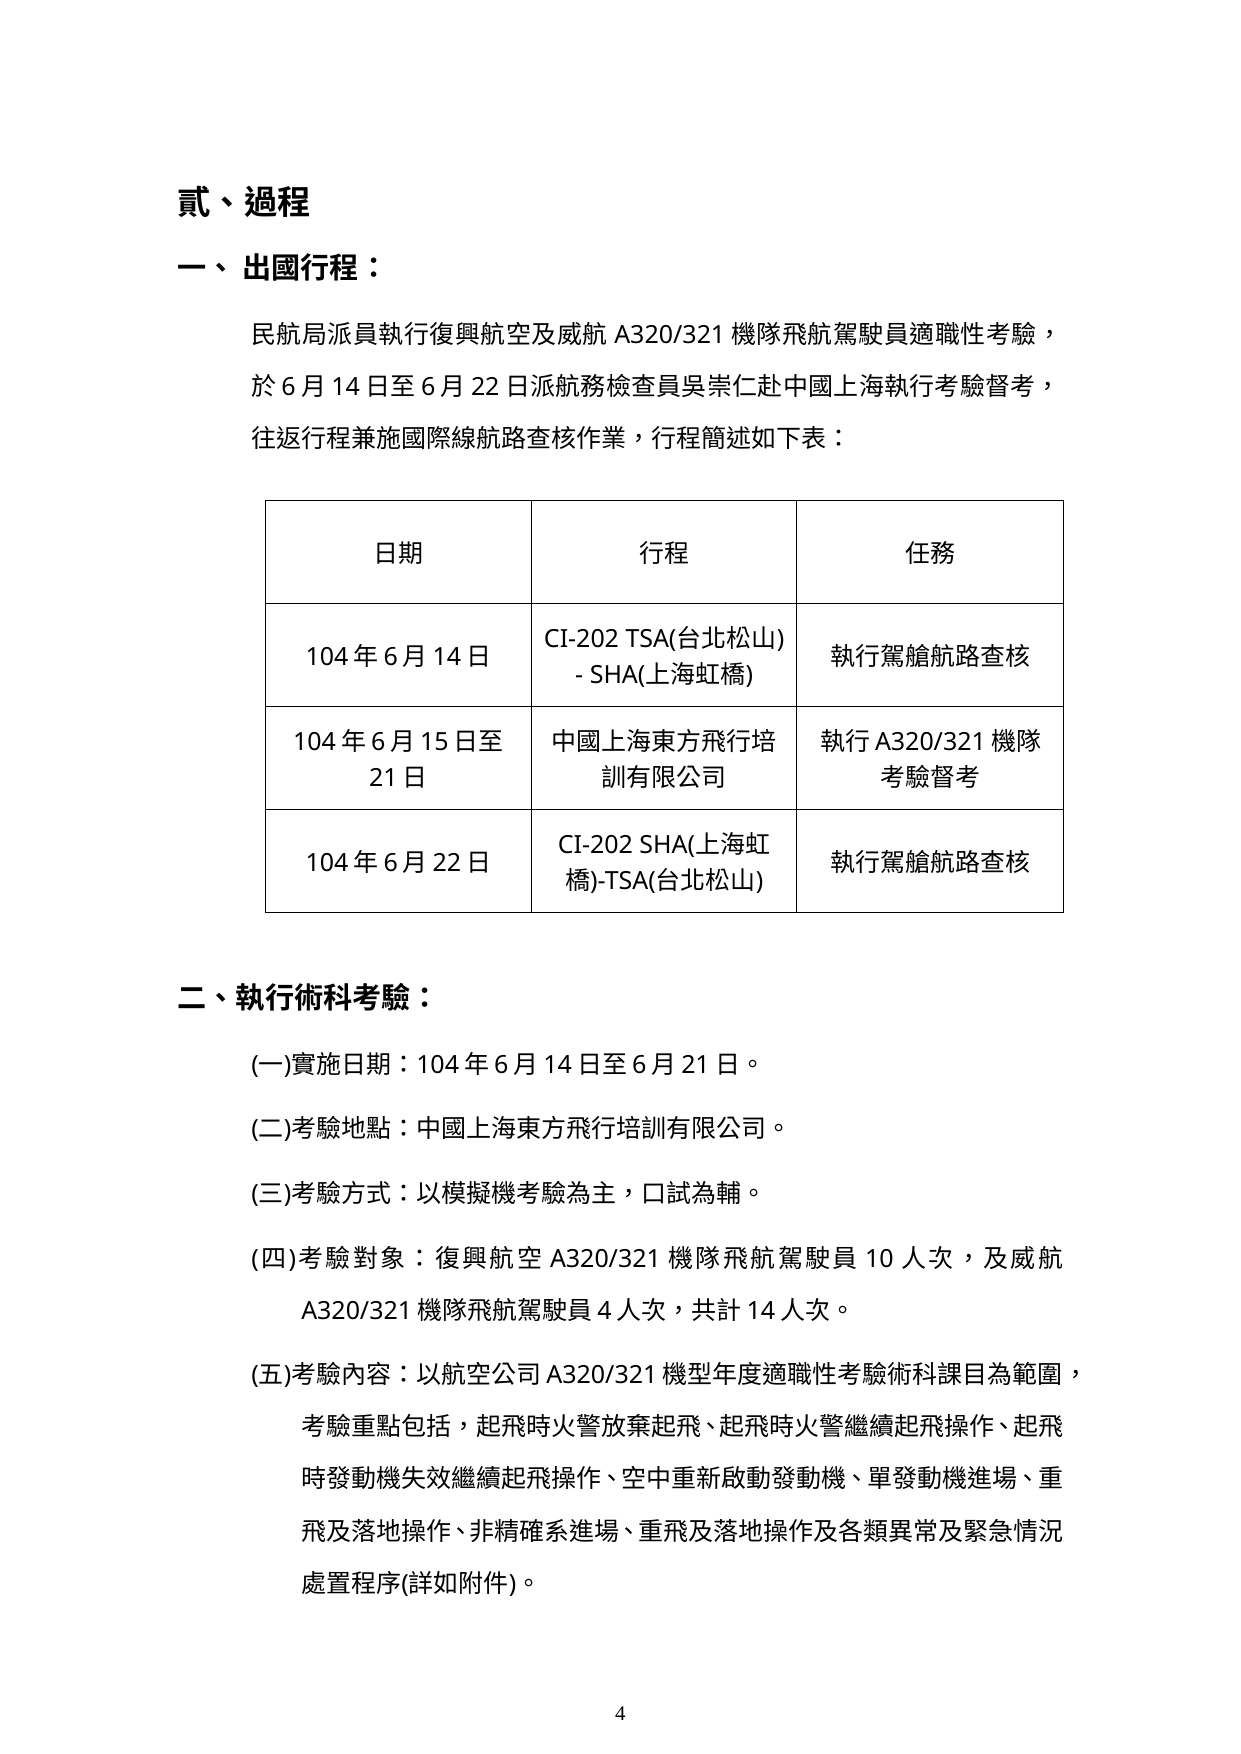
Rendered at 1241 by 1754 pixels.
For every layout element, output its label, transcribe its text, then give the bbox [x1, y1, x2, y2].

table_cell 執行駕艙航路查核 [797, 604, 1063, 706]
table_cell 執行A320/321機隊考驗督考 [797, 707, 1063, 809]
table_header 行程 [532, 501, 796, 603]
table_cell CI-202 TSA(台北松山)- SHA(上海虹橋) [532, 604, 796, 706]
table_cell 執行駕艙航路查核 [797, 810, 1063, 912]
text 一、 出國行程： [177, 237, 1063, 289]
text (三)考驗方式：以模擬機考驗為主，口試為輔。 [251, 1161, 1063, 1213]
table_header 日期 [266, 501, 531, 603]
text (四)考驗對象：復興航空A320/321機隊飛航駕駛員10人次，及威航A320/321機隊飛航駕駛員4人次，共計14人次。 [251, 1225, 1063, 1329]
text (二)考驗地點：中國上海東方飛行培訓有限公司。 [251, 1096, 1063, 1148]
table_cell 104年6月15日至21日 [266, 707, 531, 809]
table_header 任務 [797, 501, 1063, 603]
table_cell CI-202 SHA(上海虹橋)-TSA(台北松山) [532, 810, 796, 912]
text (五)考驗內容：以航空公司A320/321機型年度適職性考驗術科課目為範圍，考驗重點包括，起飛時火警放棄起飛、起飛時火警繼續起飛操作、起飛時發動機失效繼續起飛操作、空中重新啟動發動機、單發動機進場、重飛及落地操作、非精確系進場、重飛及落地操作及各類異常及緊急情況處置程序(詳如附件)。 [251, 1342, 1063, 1602]
text 貳、過程 [177, 173, 1063, 225]
table_cell 104年6月14日 [266, 604, 531, 706]
text 民航局派員執行復興航空及威航A320/321機隊飛航駕駛員適職性考驗，於6月14日至6月22日派航務檢查員吳崇仁赴中國上海執行考驗督考，往返行程兼施國際線航路查核作業，行程簡述如下表： [251, 302, 1063, 458]
table_cell 中國上海東方飛行培訓有限公司 [532, 707, 796, 809]
text (一)實施日期：104年6月14日至6月21日。 [251, 1032, 1063, 1084]
table_cell 104年6月22日 [266, 810, 531, 912]
text 二、執行術科考驗： [177, 967, 1063, 1019]
